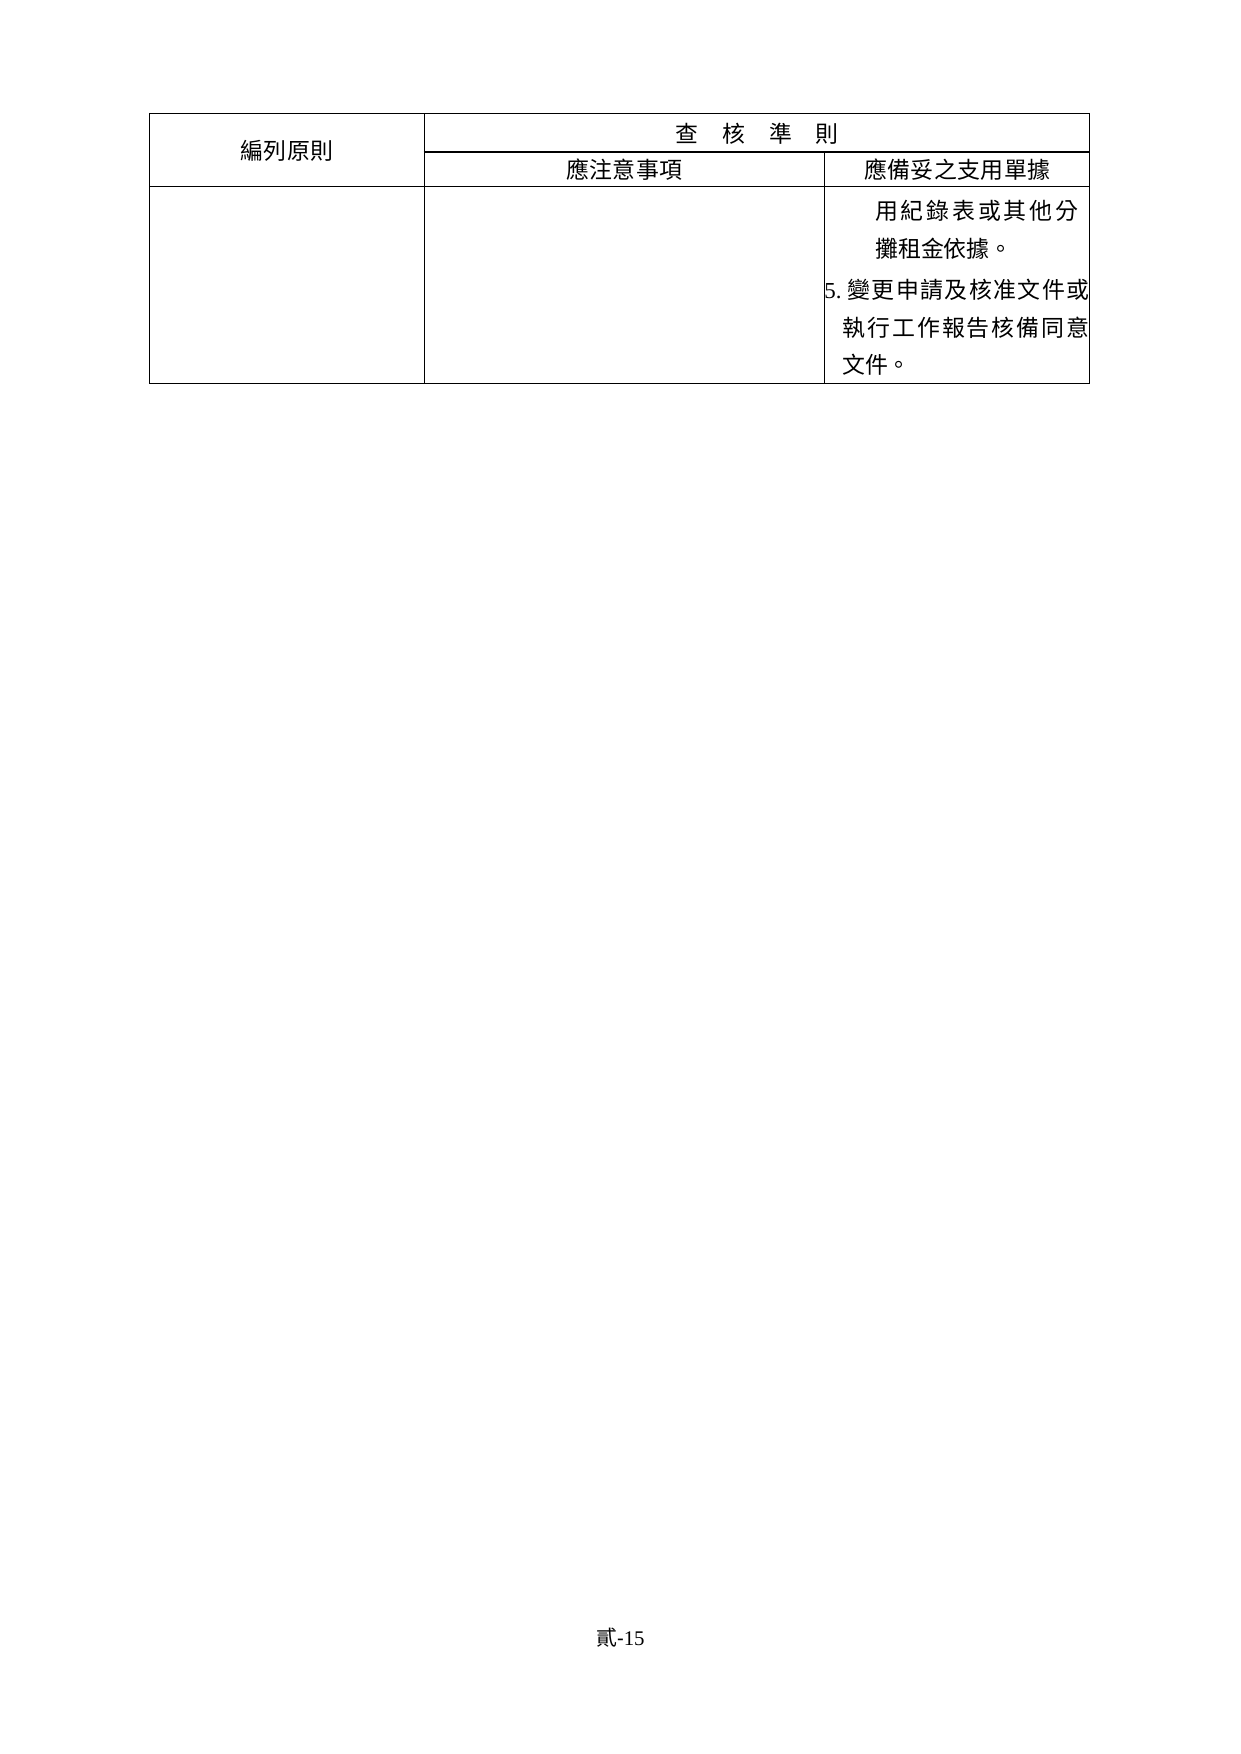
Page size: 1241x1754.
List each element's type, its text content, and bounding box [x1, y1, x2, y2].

table_header 編列原則 [150, 114, 424, 186]
table_cell 新購設備應提供： 請購單或費用申請、核銷單(須加蓋計畫主持人專用章)、採購單、驗收單。 統一發票或收據、INVOICE、進口報單(須加蓋計畫主持人專用章)、經會計師財務或稅務簽證之財產目錄。 內部記帳傳票(傳票之摘要欄或專案欄應依據計畫類別註明A+專案類計畫)、明細帳。 付款憑證，如水單、信用狀、匯款單、付款支票影本、銀行對帳單、進口結匯單據、零用金支付清單等足以證明之支付憑證。 涉及外幣支付時應附當時之外幣匯率表。 計畫執行期間內，報稅所採用之財產目錄。 研發設備使用紀錄表或其他分攤使用費之依據。 已有設備應提供： 報稅所採用之財產目錄(含計畫開始前1日及計畫執行期間之財產目錄) 查核人員如認為有必要，得要求執行單位提供依據營利事業所得稅核課期間內應保存之原始採購憑證。 研發設備使用紀錄表或其他分攤使用費之依據。 資本租賃設備(含EDA TOOLS採資本租賃者)除應依上列新購及已有設備應提供之憑證外，尚須提供資本租賃契約及成本計算表。 EDA TOOLS租金應提供下列憑證： 請購單、採購單、驗收單或費用申請、核銷單(須加蓋計畫主持人專用章)。 營業租賃之契約。 統一發票、收據、INVOICE、進口報單(須加蓋計畫主持人專用章)。 內部記帳傳票(傳票之摘要欄或專案欄應依據計畫類別註明A+專案類計畫)及明細帳。 付款憑證，如水單、信用狀、匯款單、付款支票影本、銀行對帳單、進口結匯單據、零用金支付清單等足以證明之支付憑證。 EDA TOOLS使用紀錄表或其他分攤租金依據。 變更申請及核准文件或執行工作報告核備同意文件。 [825, 187, 1089, 382]
table_cell 應注意事項 [425, 153, 824, 186]
table_header 查 核 準 則 [425, 114, 1089, 151]
table_cell 所稱設備使用費係指為執行專案計畫所必需使用之機器、儀器設備、軟體、軟體升級、列入資產之模具、治具、夾具或雜項購置(請注意編列原則第6點及第7點之限制)，依第2點至第9點所定使用費計算式並依實際使用比例所計算之設備使用費。 研發設備應依新增、已有設備逐項列示，在計畫開始日(含)後購入之設備為新設備，購入日期之確定依下列方式處理：國內採購依統一發票日期，國外採購以進口報單上之進口日期為依據。 每月使用費=C/60 ，並依預計使用月數編列。 新增設備：C=購置成本 已有設備：C=計畫開始日帳面價值(即計畫開始前一日之未折減餘額) 預計使用月數應依研發時程及投入比例作為使用費之計算基礎。 設備總數量與研發人數應相當，若數量過多者應詳加說明。 設備若兼具研發及生產共用之情形，應依研發時程及投入比例作為使用費之計算基礎，惟投入月數比例原則上不得超過計畫期程之30%。 軟體未列入資產者不得編列設備使用費。 帳載列入雜項購置之已有設備不得編列設備使用費。 採資本租賃者仍應以設備採購方式編列使用費，每月使用費依新購設備以購置成本除以60，已有設備月使用費為計畫開始日帳面價值除以60，並依專案計畫實際使用比例計算費用。 EDA TOOLS採營業租賃者，應註明出租單位、設備、時間及費用估算方式並檢附租賃契約或草約。經委員審查同意後認列。其餘設備不得編列營業租賃之租金費用。EDA TOOLS採資本租賃者，仍應以設備採購方式依第2點方式編列使用費。 [150, 187, 424, 382]
table_cell 應備妥之支用單據 [825, 153, 1089, 186]
table_cell 設備使用費之計算公式應符合編列原則。 計畫新增設備之採購需依執行單位內部授權規定經適當之核准並經計畫主持人確認為專案所需之設備(請於請購單加蓋計畫主持人專章)；帳列設備名稱、購入日期、購入成本(含增添及改良)與支用單據或與會計師財務或稅務簽證之財產目錄所列成本(含增添及改良)金額應相符。(可全額或依比例扣抵之營業稅進項稅額不得報支為本計畫之設備採購成本)，其相關付款憑證經抽查未發現異常情形。 已有設備計畫開始日之帳面價值應核對至報稅報表所採用之財產目錄，並折算計畫開始日帳面價值。 設備投入比例應與設備使用記錄或其他分攤使用費之依據相符，每月使用費應依實際使用比例計算費用。 設備經驗收入帳後，始得報支驗收日起投入專案計畫之使用費。 設備使用記錄經核對報稅所採用之財產目錄，未發生已報廢或已經出售，卻仍列報專案使用時數之異常情形。 EDA TOOLS其採營業租賃者，應檢附租賃契約並提供相關支用單據，經委員審查同意後以租金方式並依實際使用比例計算租金費用。惟支付租金超過計畫核定之期間者，應核減超出期間之相關費用(未能提供租賃契約者不予認列)。 非經變更同意、執行工作報告核備同意或經技審委員審查同意，所列報之設備項目、數量、使用月數應不超出計畫核准項目、數量及使用月數上限。 [425, 187, 824, 382]
